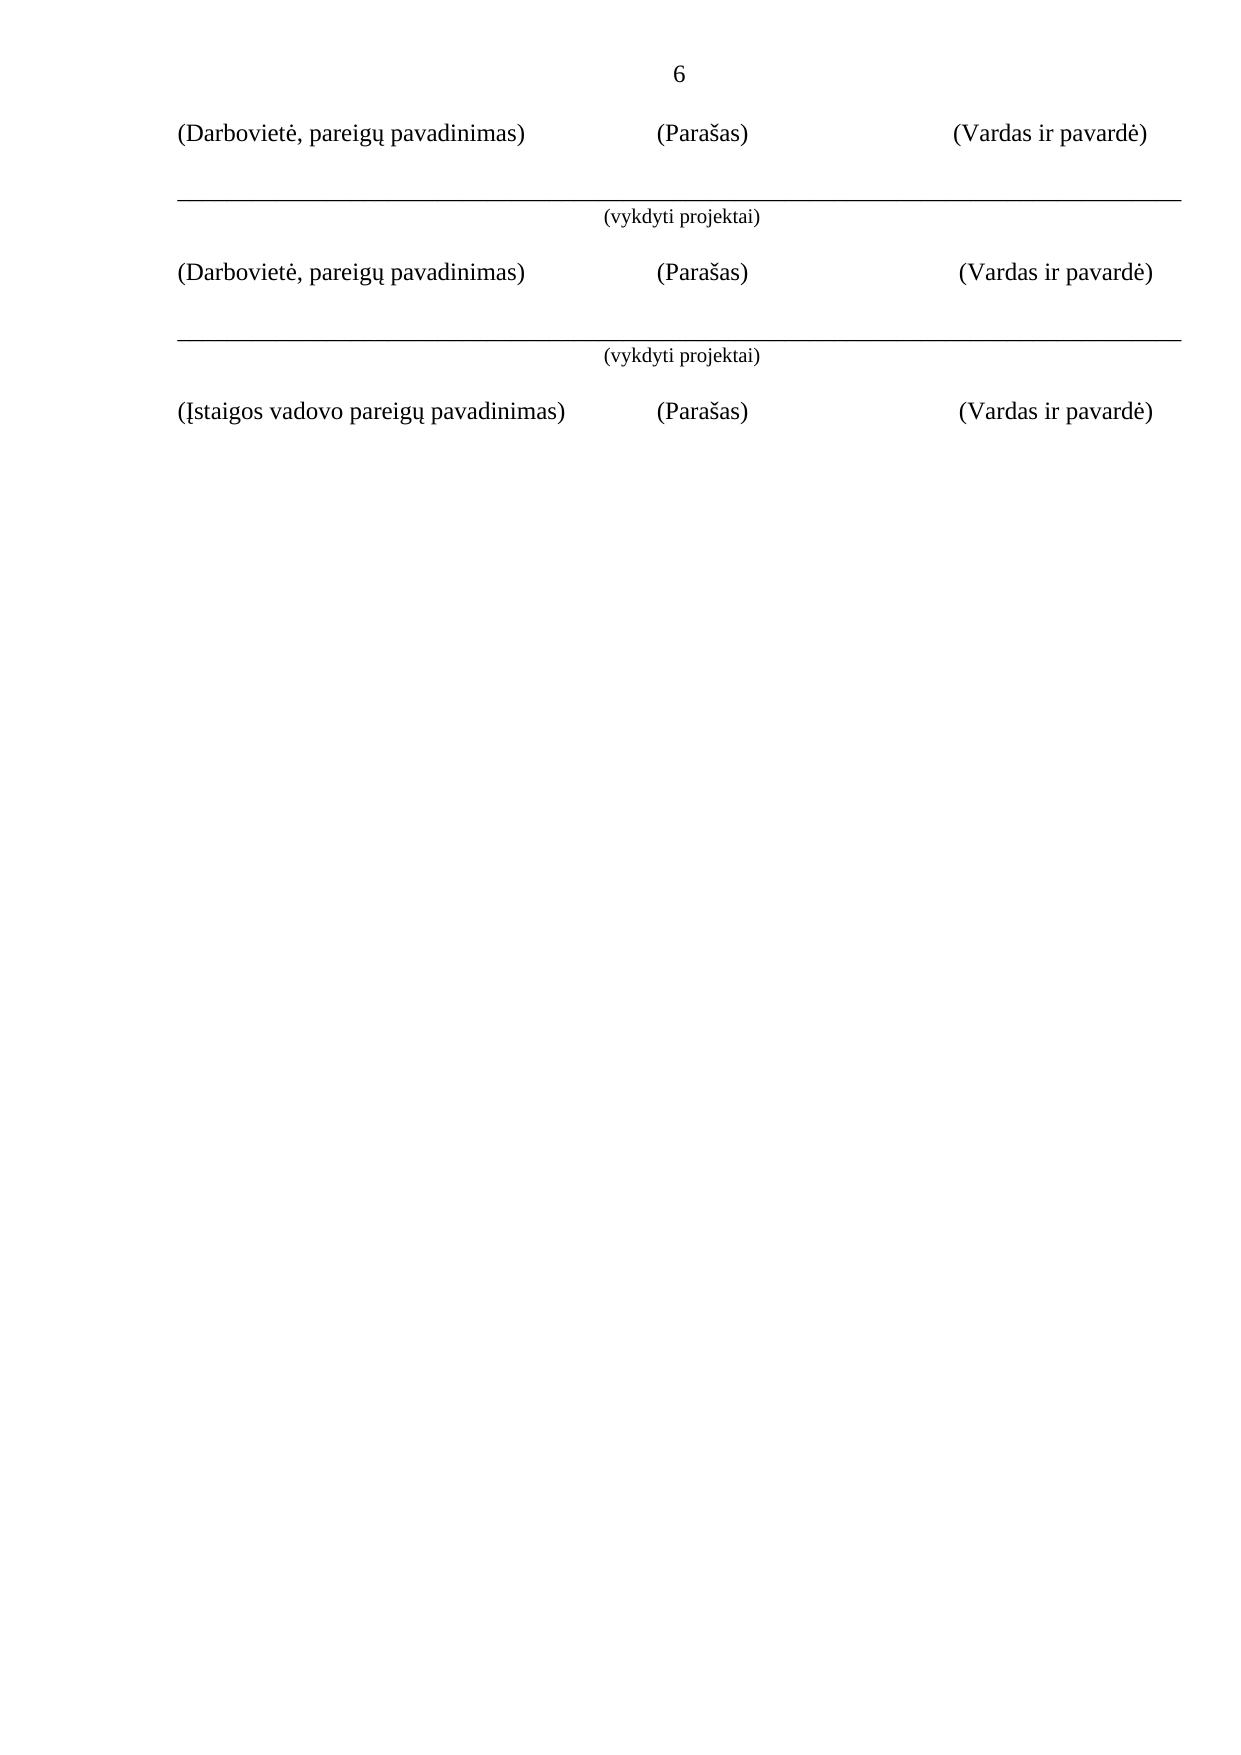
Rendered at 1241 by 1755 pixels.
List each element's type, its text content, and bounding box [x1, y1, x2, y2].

text (Darbovietė, pareigų pavadinimas) (Parašas) (Vardas ir pavardė) [177, 118, 1181, 147]
text (vykdyti projektai) [177, 343, 1181, 367]
text (Įstaigos vadovo pareigų pavadinimas) (Parašas) (Vardas ir pavardė) [177, 396, 1181, 425]
text (vykdyti projektai) [177, 204, 1181, 228]
text (Darbovietė, pareigų pavadinimas) (Parašas) (Vardas ir pavardė) [177, 257, 1181, 286]
